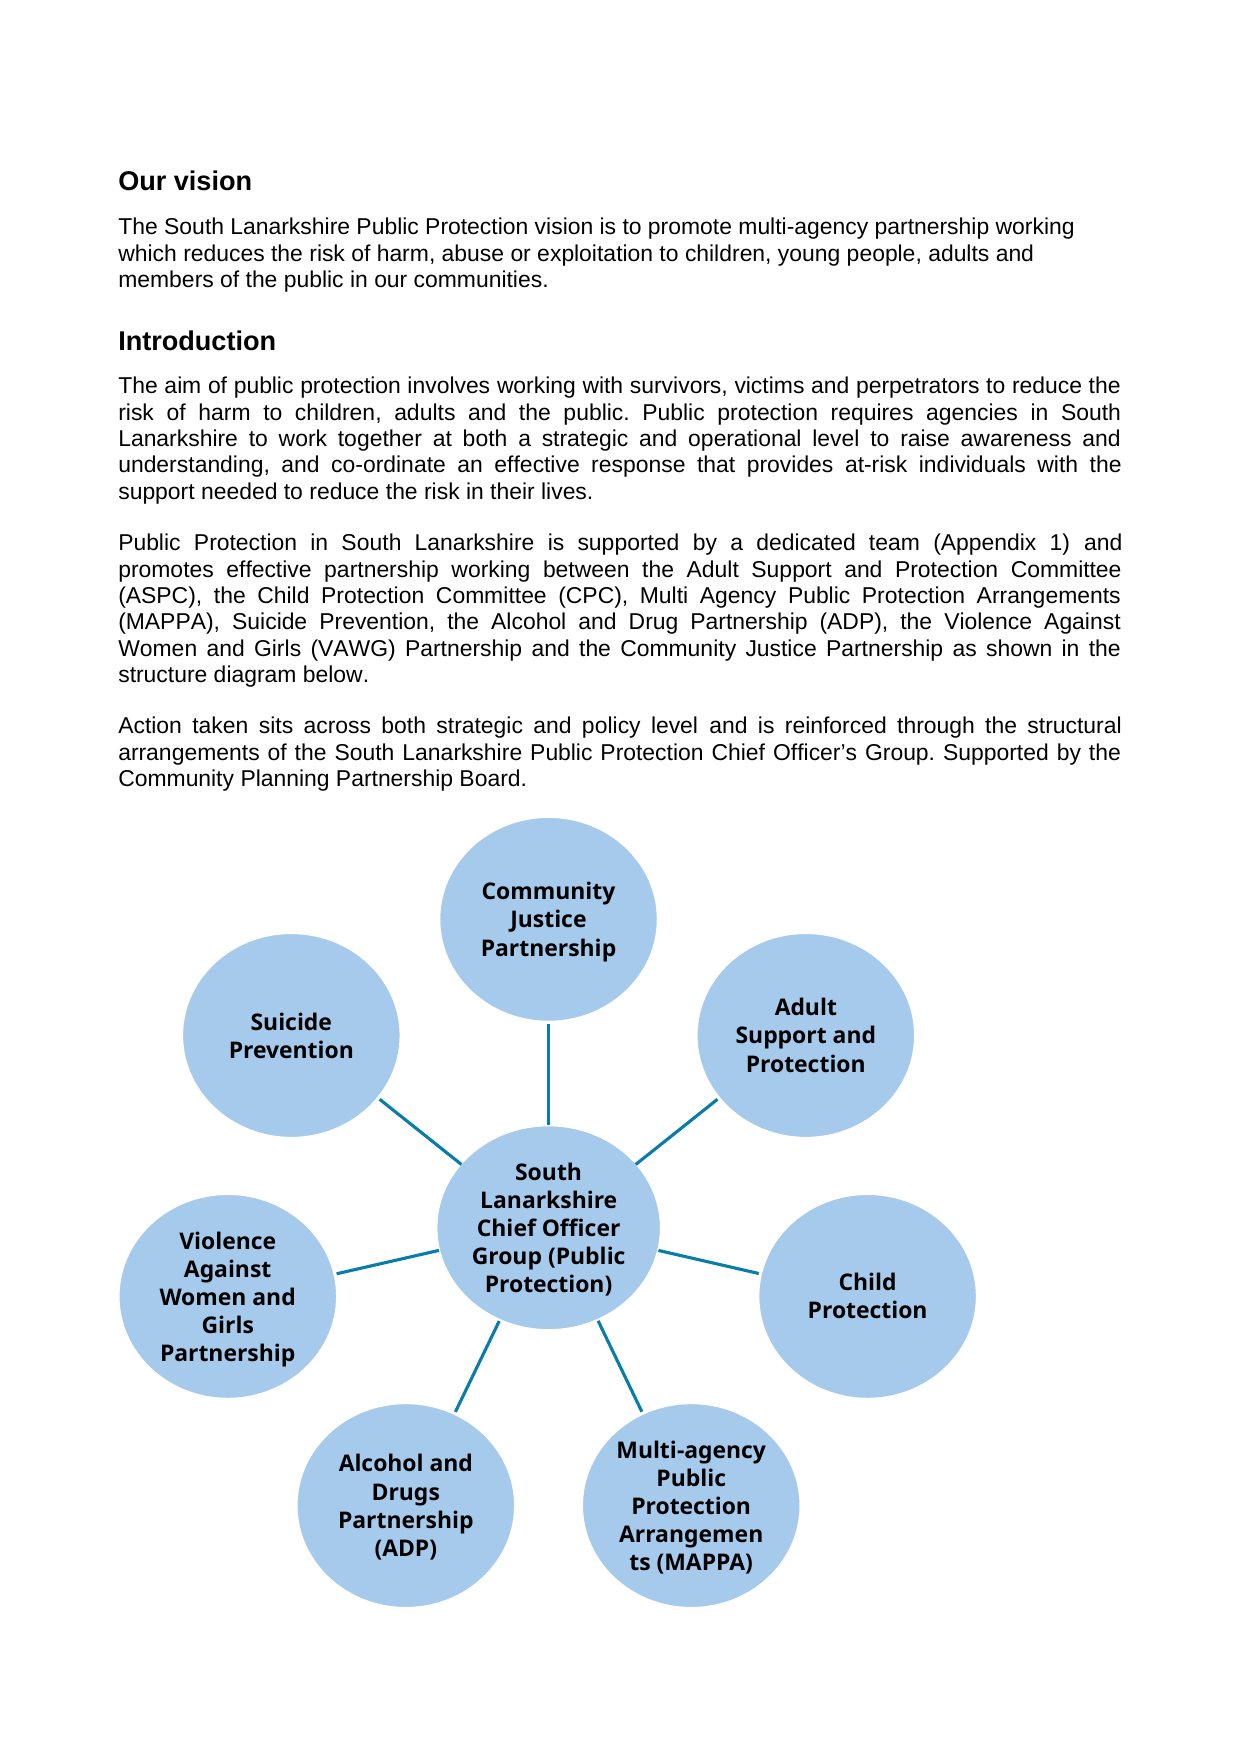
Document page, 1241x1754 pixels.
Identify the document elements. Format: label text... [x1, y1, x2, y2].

text The South Lanarkshire Public Protection vision is to promote multi-agency partnership working which reduces the risk of harm, abuse or exploitation to children, young people, adults and members of the public in our communities. [118, 213, 1122, 292]
text Public Protection in South Lanarkshire is supported by a dedicated team (Appendix 1) and promotes effective partnership working between the Adult Support and Protection Committee (ASPC), the Child Protection Committee (CPC), Multi Agency Public Protection Arrangements (MAPPA), Suicide Prevention, the Alcohol and Drug Partnership (ADP), the Violence Against Women and Girls (VAWG) Partnership and the Community Justice Partnership as shown in the structure diagram below. [118, 529, 1122, 687]
text Action taken sits across both strategic and policy level and is reinforced through the structural arrangements of the South Lanarkshire Public Protection Chief Officer’s Group. Supported by the Community Planning Partnership Board. [118, 712, 1122, 791]
subtitle Introduction [118, 324, 1122, 356]
text The aim of public protection involves working with survivors, victims and perpetrators to reduce the risk of harm to children, adults and the public. Public protection requires agencies in South Lanarkshire to work together at both a strategic and operational level to raise awareness and understanding, and co-ordinate an effective response that provides at-risk individuals with the support needed to reduce the risk in their lives. [118, 372, 1122, 504]
subtitle Our vision [118, 165, 1122, 197]
